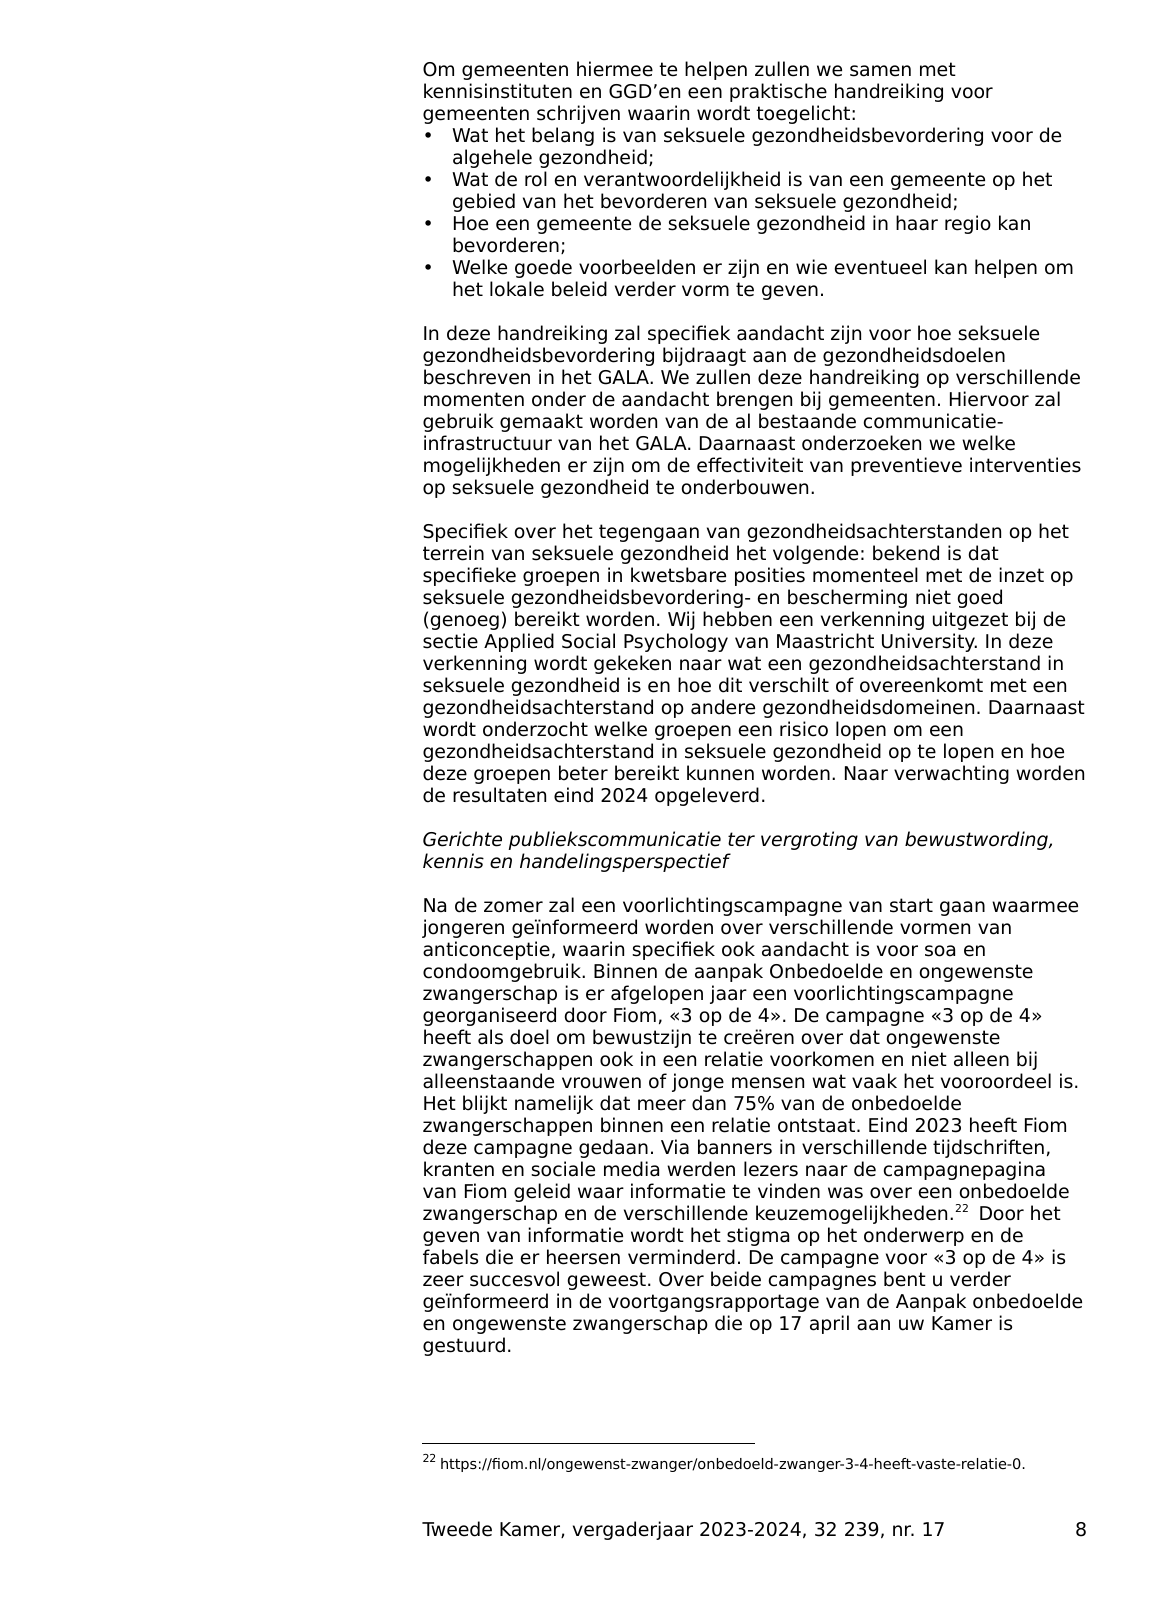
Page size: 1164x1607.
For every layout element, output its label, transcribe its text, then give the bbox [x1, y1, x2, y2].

text • Wat de rol en verantwoordelijkheid is van een gemeente op het gebied van het bevorderen van seksuele gezondheid; [422, 169, 1087, 213]
text Om gemeenten hiermee te helpen zullen we samen met kennisinstituten en GGD’en een praktische handreiking voor gemeenten schrijven waarin wordt toegelicht: [422, 59, 1087, 125]
text • Welke goede voorbeelden er zijn en wie eventueel kan helpen om het lokale beleid verder vorm te geven. [422, 257, 1087, 301]
text In deze handreiking zal specifiek aandacht zijn voor hoe seksuele gezondheidsbevordering bijdraagt aan de gezondheidsdoelen beschreven in het GALA. We zullen deze handreiking op verschillende momenten onder de aandacht brengen bij gemeenten. Hiervoor zal gebruik gemaakt worden van de al bestaande communicatie-infrastructuur van het GALA. Daarnaast onderzoeken we welke mogelijkheden er zijn om de effectiviteit van preventieve interventies op seksuele gezondheid te onderbouwen. [422, 323, 1087, 499]
subtitle Gerichte publiekscommunicatie ter vergroting van bewustwording, kennis en handelingsperspectief [422, 829, 1087, 873]
text Specifiek over het tegengaan van gezondheidsachterstanden op het terrein van seksuele gezondheid het volgende: bekend is dat specifieke groepen in kwetsbare posities momenteel met de inzet op seksuele gezondheidsbevordering- en bescherming niet goed (genoeg) bereikt worden. Wij hebben een verkenning uitgezet bij de sectie Applied Social Psychology van Maastricht University. In deze verkenning wordt gekeken naar wat een gezondheidsachterstand in seksuele gezondheid is en hoe dit verschilt of overeenkomt met een gezondheidsachterstand op andere gezondheidsdomeinen. Daarnaast wordt onderzocht welke groepen een risico lopen om een gezondheidsachterstand in seksuele gezondheid op te lopen en hoe deze groepen beter bereikt kunnen worden. Naar verwachting worden de resultaten eind 2024 opgeleverd. [422, 521, 1087, 807]
text • Wat het belang is van seksuele gezondheidsbevordering voor de algehele gezondheid; [422, 125, 1087, 169]
text https://fiom.nl/ongewenst-zwanger/onbedoeld-zwanger-3-4-heeft-vaste-relatie-0. [422, 1452, 1087, 1474]
text Na de zomer zal een voorlichtingscampagne van start gaan waarmee jongeren geïnformeerd worden over verschillende vormen van anticonceptie, waarin specifiek ook aandacht is voor soa en condoomgebruik. Binnen de aanpak Onbedoelde en ongewenste zwangerschap is er afgelopen jaar een voorlichtingscampagne georganiseerd door Fiom, «3 op de 4». De campagne «3 op de 4» heeft als doel om bewustzijn te creëren over dat ongewenste zwangerschappen ook in een relatie voorkomen en niet alleen bij alleenstaande vrouwen of jonge mensen wat vaak het vooroordeel is. Het blijkt namelijk dat meer dan 75% van de onbedoelde zwangerschappen binnen een relatie ontstaat. Eind 2023 heeft Fiom deze campagne gedaan. Via banners in verschillende tijdschriften, kranten en sociale media werden lezers naar de campagnepagina van Fiom geleid waar informatie te vinden was over een onbedoelde zwangerschap en de verschillende keuzemogelijkheden. Door het geven van informatie wordt het stigma op het onderwerp en de fabels die er heersen verminderd. De campagne voor «3 op de 4» is zeer succesvol geweest. Over beide campagnes bent u verder geïnformeerd in de voortgangsrapportage van de Aanpak onbedoelde en ongewenste zwangerschap die op 17 april aan uw Kamer is gestuurd. [422, 895, 1087, 1357]
text • Hoe een gemeente de seksuele gezondheid in haar regio kan bevorderen; [422, 213, 1087, 257]
